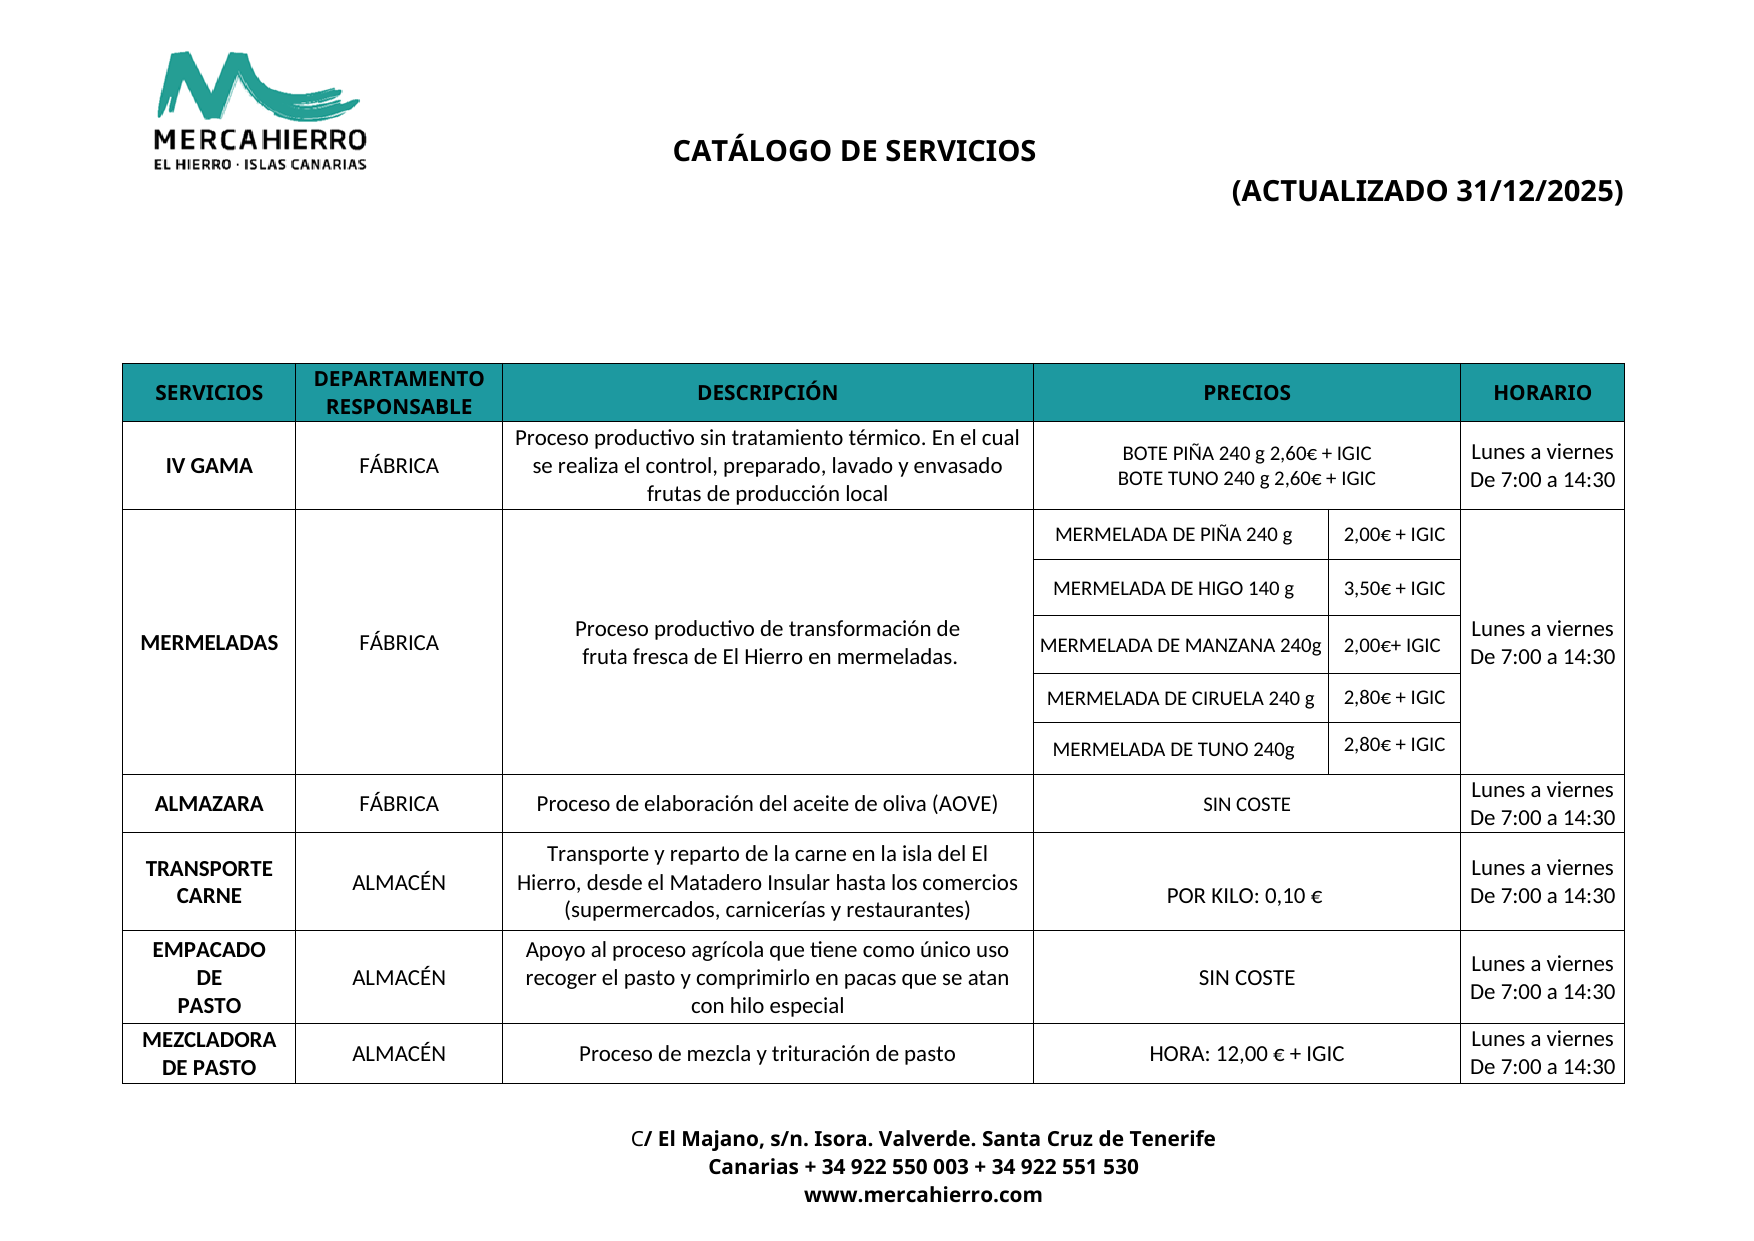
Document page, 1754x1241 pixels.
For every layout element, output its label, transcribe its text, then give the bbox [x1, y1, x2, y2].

table_cell MERMELADA DE PIÑA 240 g [1034, 510, 1328, 559]
table_cell Lunes a viernes De 7:00 a 14:30 [1461, 775, 1624, 832]
table_cell SIN COSTE [1034, 775, 1460, 832]
table_cell 2,00€ + IGIC [1329, 510, 1460, 559]
table_cell EMPACADO DE PASTO [123, 931, 295, 1023]
table_cell MERMELADA DE MANZANA 240g [1034, 616, 1328, 673]
table_cell FÁBRICA [296, 510, 502, 774]
table_cell Transporte y reparto de la carne en la isla del El Hierro, desde el Matadero Insular hasta los comercios (supermercados, carnicerías y restaurantes) [503, 833, 1033, 930]
table_cell MEZCLADORA DE PASTO [123, 1024, 295, 1083]
table_cell POR KILO: 0,10 € [1034, 833, 1460, 930]
table_cell IV GAMA [123, 422, 295, 509]
table_header PRECIOS [1034, 364, 1460, 421]
table_cell HORA: 12,00 € + IGIC [1034, 1024, 1460, 1083]
table_cell 2,00€+ IGIC [1329, 616, 1460, 673]
table_cell Proceso de elaboración del aceite de oliva (AOVE) [503, 775, 1033, 832]
table_cell 3,50€ + IGIC [1329, 560, 1460, 615]
table_header DEPARTAMENTO RESPONSABLE [296, 364, 502, 421]
table_cell Apoyo al proceso agrícola que tiene como único uso recoger el pasto y comprimirlo en pacas que se atan con hilo especial [503, 931, 1033, 1023]
table_cell MERMELADAS [123, 510, 295, 774]
table_cell Lunes a viernes De 7:00 a 14:30 [1461, 833, 1624, 930]
table_cell Proceso productivo sin tratamiento térmico. En el cual se realiza el control, preparado, lavado y envasado frutas de producción local [503, 422, 1033, 509]
table_header DESCRIPCIÓN [503, 364, 1033, 421]
table_cell ALMACÉN [296, 1024, 502, 1083]
table_cell Proceso productivo de transformación de fruta fresca de El Hierro en mermeladas. [503, 510, 1033, 774]
table_cell MERMELADA DE CIRUELA 240 g [1034, 674, 1328, 722]
table_cell FÁBRICA [296, 775, 502, 832]
table_cell Lunes a viernes De 7:00 a 14:30 [1461, 931, 1624, 1023]
table_cell BOTE PIÑA 240 g 2,60€ + IGIC BOTE TUNO 240 g 2,60€ + IGIC [1034, 422, 1460, 509]
table_cell MERMELADA DE TUNO 240g [1034, 723, 1328, 774]
table_cell Lunes a viernes De 7:00 a 14:30 [1461, 422, 1624, 509]
table_cell 2,80€ + IGIC [1329, 723, 1460, 774]
table_cell Proceso de mezcla y trituración de pasto [503, 1024, 1033, 1083]
table_cell FÁBRICA [296, 422, 502, 509]
table_cell ALMACÉN [296, 931, 502, 1023]
table_cell 2,80€ + IGIC [1329, 674, 1460, 722]
table_header HORARIO [1461, 364, 1624, 421]
table_cell Lunes a viernes De 7:00 a 14:30 [1461, 1024, 1624, 1083]
table_cell MERMELADA DE HIGO 140 g [1034, 560, 1328, 615]
table_cell SIN COSTE [1034, 931, 1460, 1023]
table_cell Lunes a viernes De 7:00 a 14:30 [1461, 510, 1624, 774]
table_header SERVICIOS [123, 364, 295, 421]
table_cell ALMAZARA [123, 775, 295, 832]
table_cell TRANSPORTE CARNE [123, 833, 295, 930]
table_cell ALMACÉN [296, 833, 502, 930]
